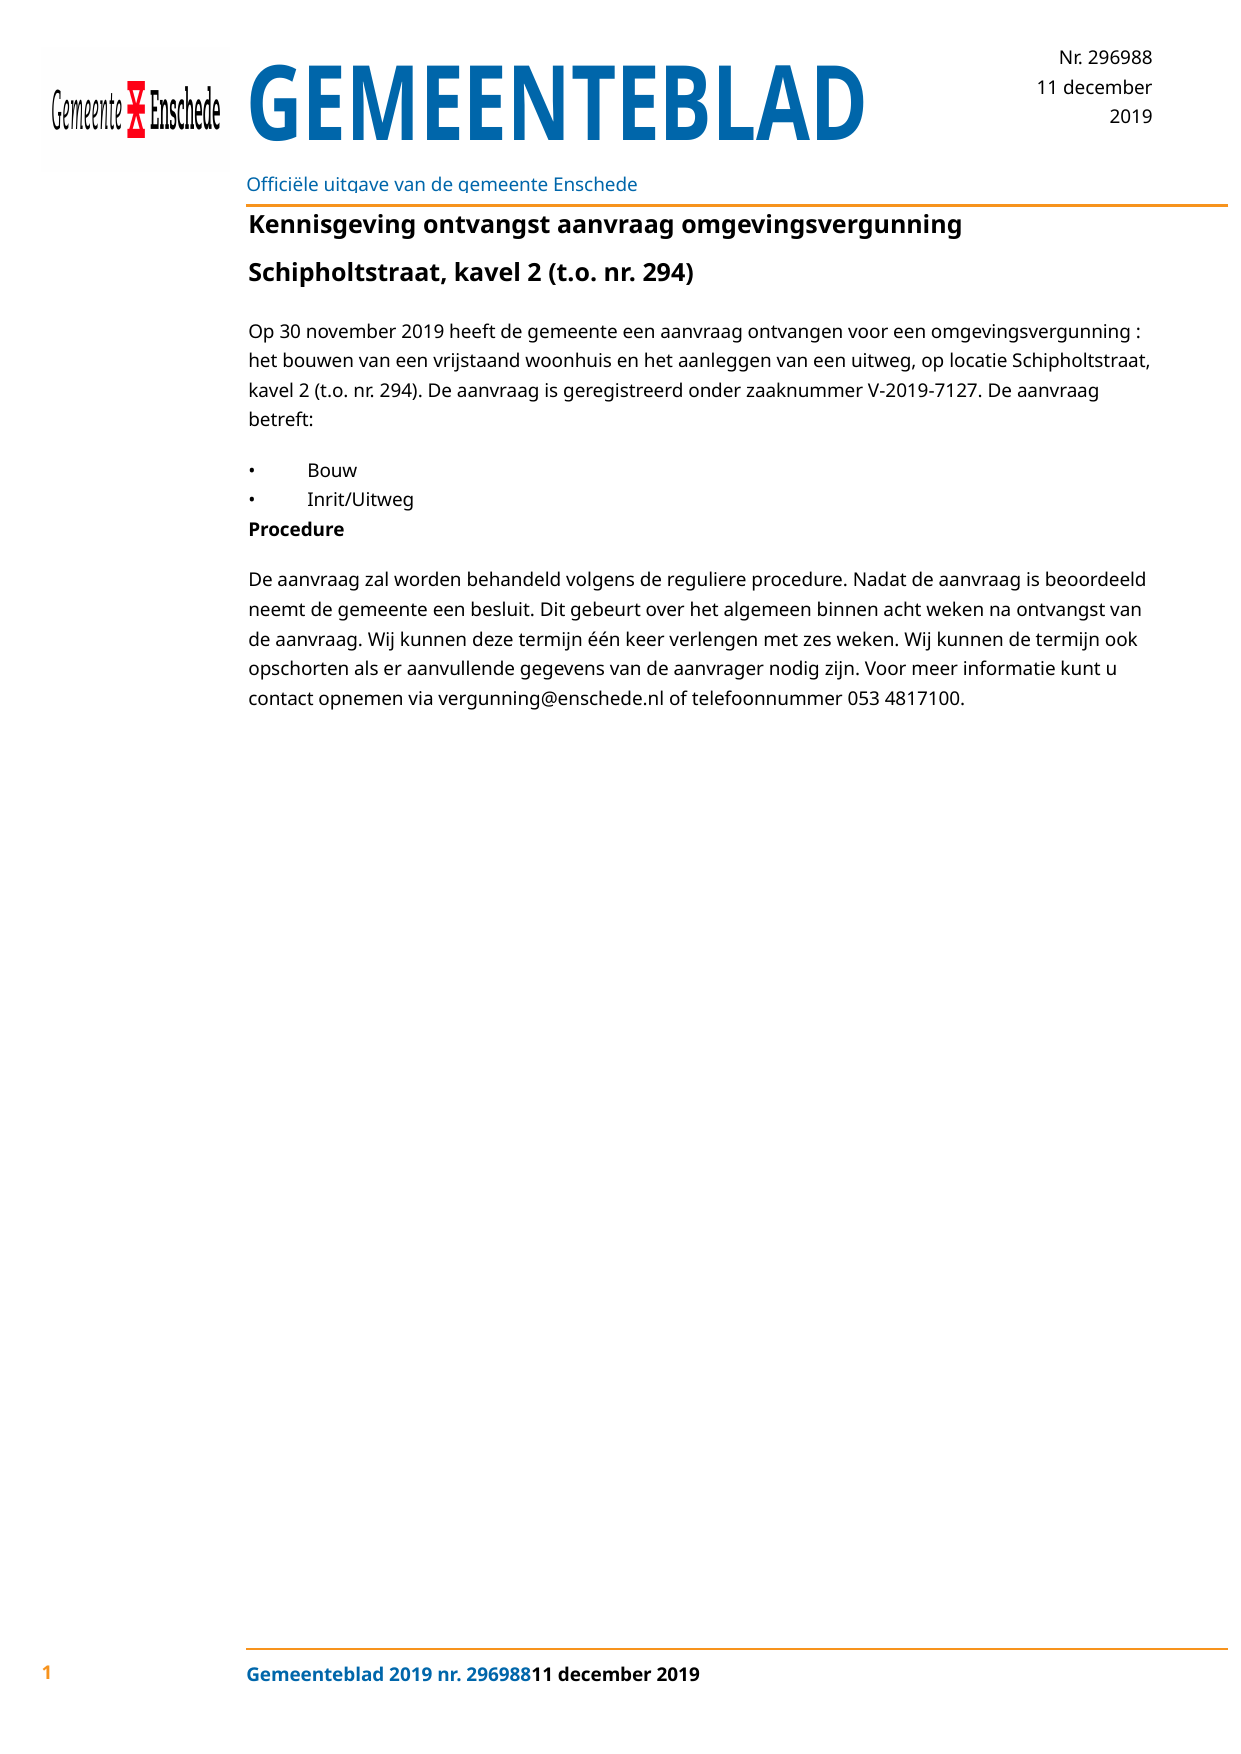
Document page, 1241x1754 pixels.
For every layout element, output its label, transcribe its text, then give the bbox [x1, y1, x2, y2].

list Inrit/Uitweg [248, 487, 1152, 512]
text Procedure [248, 516, 1152, 542]
text Kennisgeving ontvangst aanvraag omgevingsvergunning Schipholtstraat, kavel 2 (t.o. nr. 294) [248, 207, 1152, 288]
picture [41, 47, 231, 172]
text Op 30 november 2019 heeft de gemeente een aanvraag ontvangen voor een omgevingsvergunning : het bouwen van een vrijstaand woonhuis en het aanleggen van een uitweg, op locatie Schipholtstraat, kavel 2 (t.o. nr. 294). De aanvraag is geregistreerd onder zaaknummer V-2019-7127. De aanvraag betreft: [248, 318, 1152, 432]
list Bouw [248, 457, 1152, 483]
text De aanvraag zal worden behandeld volgens de reguliere procedure. Nadat de aanvraag is beoordeeld neemt de gemeente een besluit. Dit gebeurt over het algemeen binnen acht weken na ontvangst van de aanvraag. Wij kunnen deze termijn één keer verlengen met zes weken. Wij kunnen de termijn ook opschorten als er aanvullende gegevens van de aanvrager nodig zijn. Voor meer informatie kunt u contact opnemen via vergunning@enschede.nl of telefoonnummer 053 4817100. [248, 567, 1152, 711]
